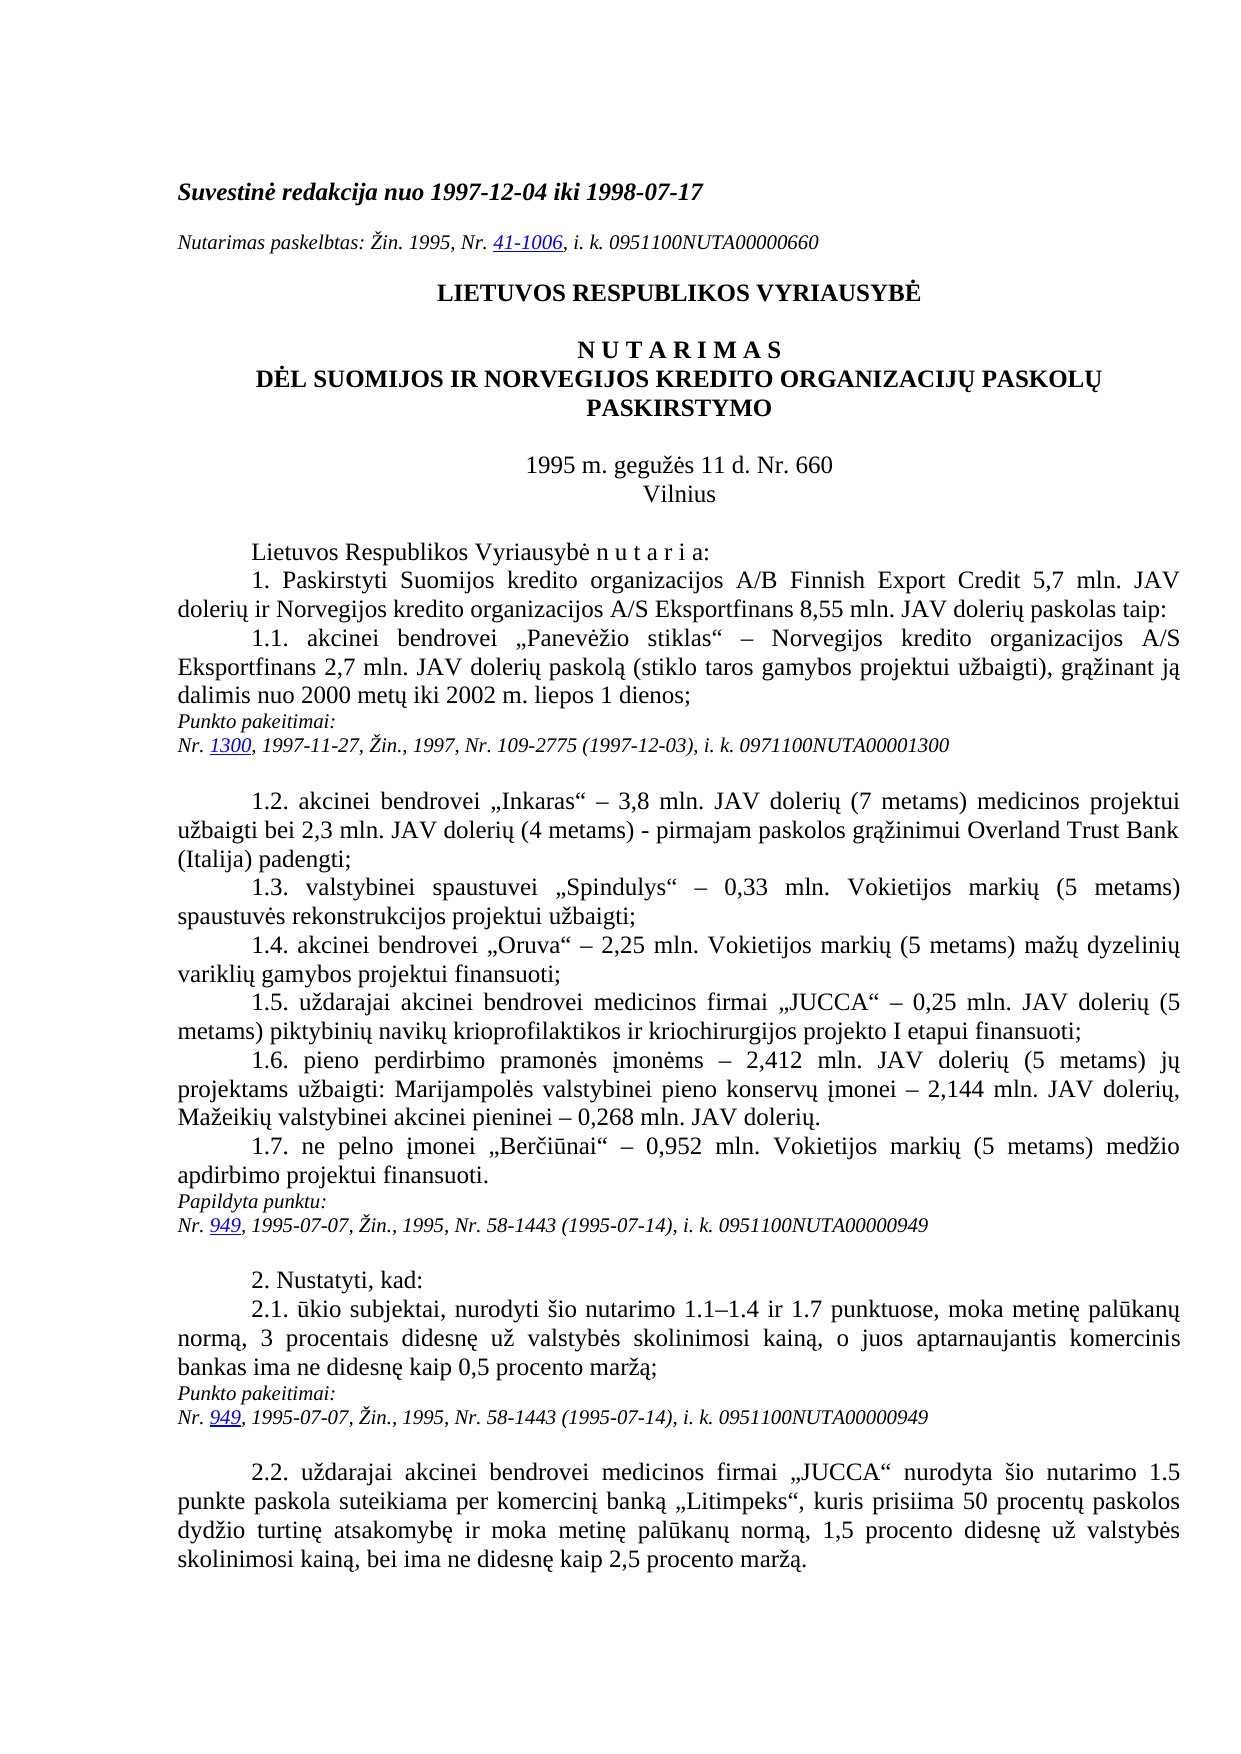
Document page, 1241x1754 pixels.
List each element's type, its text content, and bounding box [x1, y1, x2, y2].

text Suvestinė redakcija nuo 1997-12-04 iki 1998-07-17 [177, 177, 1181, 206]
text 1.7. ne pelno įmonei „Berčiūnai“ – 0,952 mln. Vokietijos markių (5 metams) medžio apdirbimo projektui finansuoti. [177, 1131, 1181, 1189]
text 1. Paskirstyti Suomijos kredito organizacijos A/B Finnish Export Credit 5,7 mln. JAV dolerių ir Norvegijos kredito organizacijos A/S Eksportfinans 8,55 mln. JAV dolerių paskolas taip: [177, 566, 1181, 623]
text Vilnius [177, 479, 1181, 508]
text Punkto pakeitimai: [177, 1381, 1181, 1405]
text Punkto pakeitimai: [177, 709, 1181, 733]
text DĖL SUOMIJOS IR NORVEGIJOS KREDITO ORGANIZACIJŲ PASKOLŲ PASKIRSTYMO [177, 364, 1181, 422]
text 1.5. uždarajai akcinei bendrovei medicinos firmai „JUCCA“ – 0,25 mln. JAV dolerių (5 metams) piktybinių navikų krioprofilaktikos ir kriochirurgijos projekto I etapui finansuoti; [177, 987, 1181, 1045]
text 1.4. akcinei bendrovei „Oruva“ – 2,25 mln. Vokietijos markių (5 metams) mažų dyzelinių variklių gamybos projektui finansuoti; [177, 930, 1181, 987]
text 1.1. akcinei bendrovei „Panevėžio stiklas“ – Norvegijos kredito organizacijos A/S Eksportfinans 2,7 mln. JAV dolerių paskolą (stiklo taros gamybos projektui užbaigti), grąžinant ją dalimis nuo 2000 metų iki 2002 m. liepos 1 dienos; [177, 623, 1181, 709]
text Nr. 949, 1995-07-07, Žin., 1995, Nr. 58-1443 (1995-07-14), i. k. 0951100NUTA00000949 [177, 1405, 1181, 1429]
text Lietuvos Respublikos Vyriausybė nutaria: [177, 537, 1181, 566]
text Papildyta punktu: [177, 1189, 1181, 1213]
text LIETUVOS RESPUBLIKOS VYRIAUSYBĖ [177, 278, 1181, 307]
text Nutarimas paskelbtas: Žin. 1995, Nr. 41-1006, i. k. 0951100NUTA00000660 [177, 230, 1181, 254]
text 1995 m. gegužės 11 d. Nr. 660 [177, 451, 1181, 479]
text N U T A R I M A S [177, 336, 1181, 364]
text Nr. 949, 1995-07-07, Žin., 1995, Nr. 58-1443 (1995-07-14), i. k. 0951100NUTA00000949 [177, 1213, 1181, 1237]
text 1.3. valstybinei spaustuvei „Spindulys“ – 0,33 mln. Vokietijos markių (5 metams) spaustuvės rekonstrukcijos projektui užbaigti; [177, 872, 1181, 930]
text 2. Nustatyti, kad: [177, 1266, 1181, 1294]
text 2.2. uždarajai akcinei bendrovei medicinos firmai „JUCCA“ nurodyta šio nutarimo 1.5 punkte paskola suteikiama per komercinį banką „Litimpeks“, kuris prisiima 50 procentų paskolos dydžio turtinę atsakomybę ir moka metinę palūkanų normą, 1,5 procento didesnę už valstybės skolinimosi kainą, bei ima ne didesnę kaip 2,5 procento maržą. [177, 1457, 1181, 1572]
text 1.2. akcinei bendrovei „Inkaras“ – 3,8 mln. JAV dolerių (7 metams) medicinos projektui užbaigti bei 2,3 mln. JAV dolerių (4 metams) - pirmajam paskolos grąžinimui Overland Trust Bank (Italija) padengti; [177, 786, 1181, 872]
text 2.1. ūkio subjektai, nurodyti šio nutarimo 1.1–1.4 ir 1.7 punktuose, moka metinę palūkanų normą, 3 procentais didesnę už valstybės skolinimosi kainą, o juos aptarnaujantis komercinis bankas ima ne didesnę kaip 0,5 procento maržą; [177, 1294, 1181, 1381]
text Nr. 1300, 1997-11-27, Žin., 1997, Nr. 109-2775 (1997-12-03), i. k. 0971100NUTA00001300 [177, 733, 1181, 757]
text 1.6. pieno perdirbimo pramonės įmonėms – 2,412 mln. JAV dolerių (5 metams) jų projektams užbaigti: Marijampolės valstybinei pieno konservų įmonei – 2,144 mln. JAV dolerių, Mažeikių valstybinei akcinei pieninei – 0,268 mln. JAV dolerių. [177, 1045, 1181, 1131]
